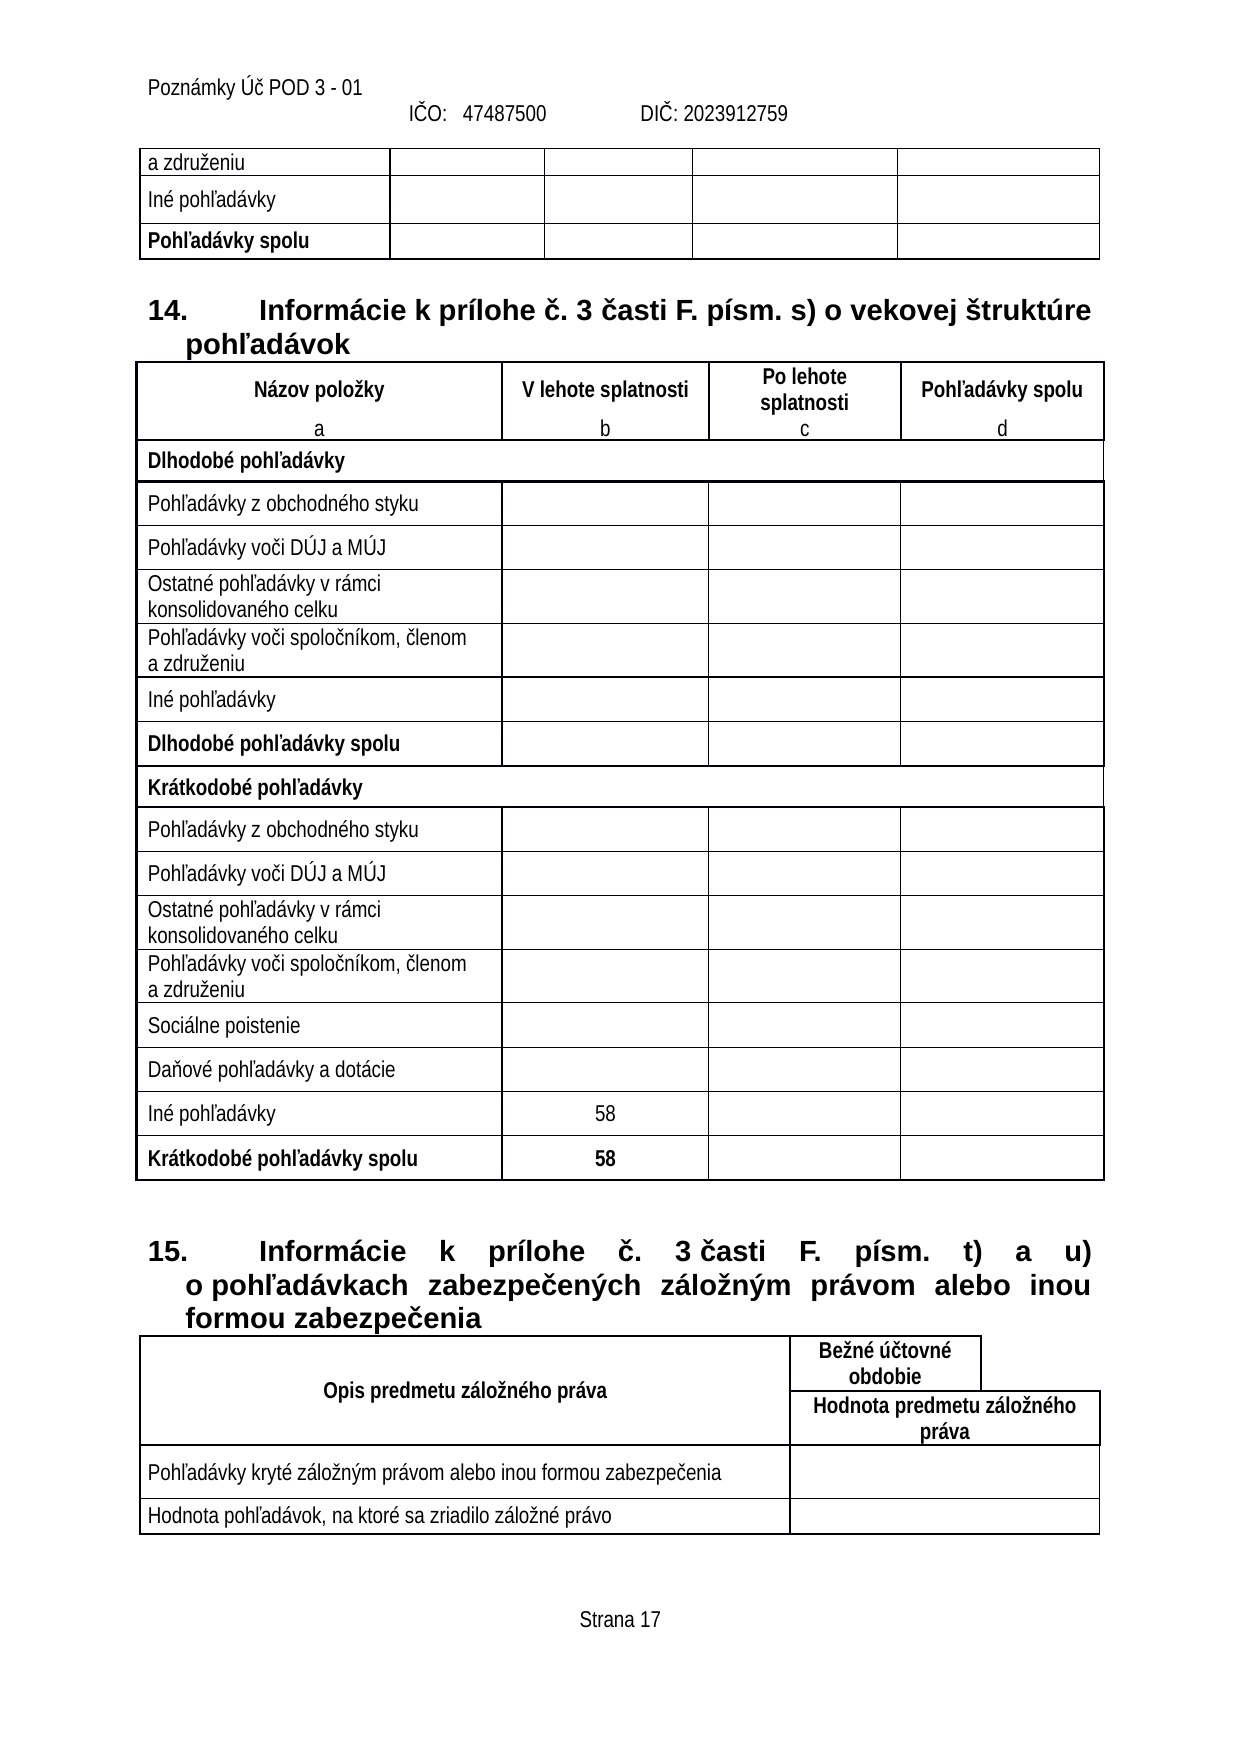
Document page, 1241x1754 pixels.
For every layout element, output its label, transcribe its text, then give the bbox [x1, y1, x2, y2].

table_cell [791, 1499, 1099, 1533]
table_cell [503, 624, 708, 676]
table_cell [693, 224, 897, 258]
table_cell Hodnota pohľadávok, na ktoré sa zriadilo záložné právo [141, 1499, 789, 1533]
table_cell [901, 896, 1103, 948]
table_cell [898, 149, 1099, 175]
table_cell Pohľadávky spolu [141, 224, 389, 258]
table_cell [901, 1048, 1103, 1091]
table_cell Krátkodobé pohľadávky [138, 767, 1103, 806]
table_cell [709, 483, 900, 524]
table_header [982, 1335, 1100, 1389]
table_cell Ostatné pohľadávky v rámci konsolidovaného celku [138, 896, 501, 948]
table_cell [693, 149, 897, 175]
table_cell Ostatné pohľadávky v rámci konsolidovaného celku [138, 570, 501, 623]
table_cell Pohľadávky voči DÚJ a MÚJ [138, 526, 501, 569]
table_cell [503, 483, 708, 524]
table_cell [709, 1092, 900, 1135]
table_cell Iné pohľadávky [141, 176, 389, 222]
table_cell d [902, 415, 1103, 439]
table_cell [503, 1048, 708, 1091]
table_header Po lehote splatnosti [710, 363, 900, 415]
table_cell [901, 678, 1103, 721]
table_cell [901, 570, 1103, 623]
table_cell Dlhodobé pohľadávky [138, 441, 1103, 480]
table_cell a združeniu [141, 149, 389, 175]
table_cell [391, 224, 544, 258]
table_cell [391, 176, 544, 222]
table_header Pohľadávky spolu [902, 363, 1103, 415]
table_cell [709, 1048, 900, 1091]
table_cell [503, 526, 708, 569]
table_cell Pohľadávky z obchodného styku [138, 808, 501, 851]
table_header V lehote splatnosti [503, 363, 708, 415]
table_cell [901, 1092, 1103, 1135]
table_cell Pohľadávky voči spoločníkom, členom a združeniu [138, 624, 501, 676]
table_cell Pohľadávky z obchodného styku [138, 483, 501, 524]
table_cell [503, 808, 708, 851]
table_cell [545, 224, 692, 258]
table_cell [693, 176, 897, 222]
table_cell [709, 1136, 900, 1179]
table_cell c [710, 415, 900, 439]
table_cell [898, 224, 1099, 258]
table_cell [901, 1003, 1103, 1047]
table_cell [901, 624, 1103, 676]
table_cell [503, 950, 708, 1002]
table_cell [901, 1136, 1103, 1179]
table_cell [709, 852, 900, 895]
table_cell a [138, 415, 501, 439]
table_header Opis predmetu záložného práva [141, 1337, 789, 1444]
table_cell [901, 526, 1103, 569]
table_cell Krátkodobé pohľadávky spolu [138, 1136, 501, 1179]
list Informácie k prílohe č. 3 časti F. písm. t) a u) o pohľadávkach zabezpečených záložným právom alebo inou formou zabezpečenia [148, 1234, 1092, 1335]
table_cell [901, 722, 1103, 765]
table_cell Iné pohľadávky [138, 1092, 501, 1135]
table_cell Iné pohľadávky [138, 678, 501, 721]
table_cell [503, 678, 708, 721]
table_header Bežné účtovné obdobie [791, 1337, 980, 1389]
table_cell b [503, 415, 708, 439]
table_cell Dlhodobé pohľadávky spolu [138, 722, 501, 765]
table_cell [709, 950, 900, 1002]
table_cell [791, 1446, 1099, 1497]
list Informácie k prílohe č. 3 časti F. písm. s) o vekovej štruktúre pohľadávok [148, 293, 1092, 361]
table_cell [503, 570, 708, 623]
table_cell [709, 624, 900, 676]
table_cell [545, 149, 692, 175]
table_cell [709, 678, 900, 721]
table_cell 58 [503, 1136, 708, 1179]
table_cell [709, 1003, 900, 1047]
table_cell [901, 483, 1103, 524]
table_cell [709, 526, 900, 569]
table_header Názov položky [138, 363, 501, 415]
table_cell Pohľadávky voči DÚJ a MÚJ [138, 852, 501, 895]
table_cell [709, 570, 900, 623]
table_cell Sociálne poistenie [138, 1003, 501, 1047]
table_cell [545, 176, 692, 222]
table_cell [503, 896, 708, 948]
table_cell [901, 852, 1103, 895]
table_cell Hodnota predmetu záložného práva [791, 1392, 1099, 1444]
table_cell [709, 722, 900, 765]
table_cell [901, 808, 1103, 851]
table_cell [709, 896, 900, 948]
table_cell [898, 176, 1099, 222]
table_cell Pohľadávky kryté záložným právom alebo inou formou zabezpečenia [141, 1446, 789, 1497]
table_cell [503, 1003, 708, 1047]
table_cell [391, 149, 544, 175]
table_cell [709, 808, 900, 851]
table_cell [901, 950, 1103, 1002]
table_cell 58 [503, 1092, 708, 1135]
table_cell Pohľadávky voči spoločníkom, členom a združeniu [138, 950, 501, 1002]
table_cell [503, 852, 708, 895]
table_cell [503, 722, 708, 765]
table_cell Daňové pohľadávky a dotácie [138, 1048, 501, 1091]
